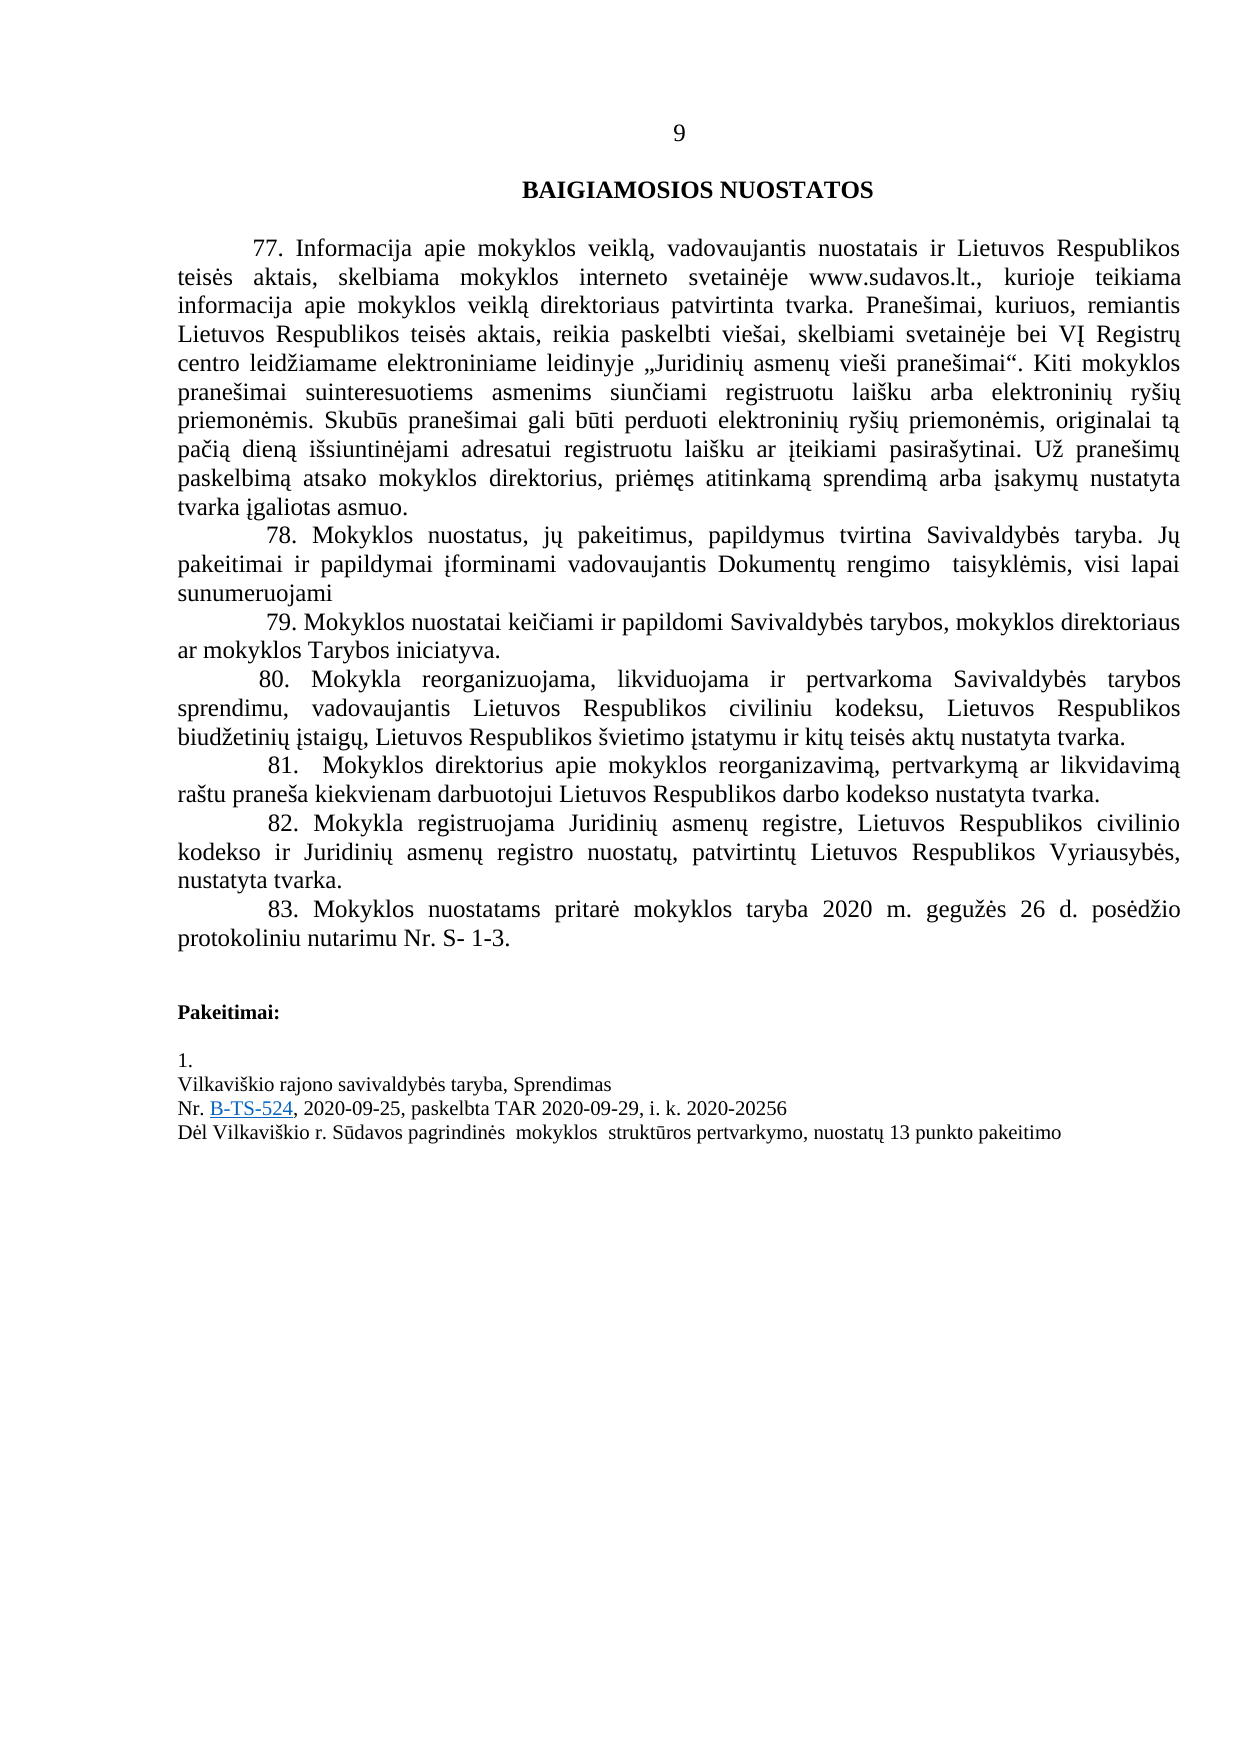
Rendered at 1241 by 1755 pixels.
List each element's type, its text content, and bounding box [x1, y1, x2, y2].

text 81. Mokyklos direktorius apie mokyklos reorganizavimą, pertvarkymą ar likvidavimą raštu praneša kiekvienam darbuotojui Lietuvos Respublikos darbo kodekso nustatyta tvarka. [177, 751, 1181, 808]
text BAIGIAMOSIOS NUOSTATOS [215, 176, 1181, 204]
text 1. [177, 1048, 1181, 1072]
text Nr. B-TS-524, 2020-09-25, paskelbta TAR 2020-09-29, i. k. 2020-20256 [177, 1096, 1181, 1120]
text Dėl Vilkaviškio r. Sūdavos pagrindinės mokyklos struktūros pertvarkymo, nuostatų 13 punkto pakeitimo [177, 1120, 1181, 1144]
text 83. Mokyklos nuostatams pritarė mokyklos taryba 2020 m. gegužės 26 d. posėdžio protokoliniu nutarimu Nr. S- 1-3. [177, 894, 1181, 952]
text 82. Mokykla registruojama Juridinių asmenų registre, Lietuvos Respublikos civilinio kodekso ir Juridinių asmenų registro nuostatų, patvirtintų Lietuvos Respublikos Vyriausybės, nustatyta tvarka. [177, 808, 1181, 894]
text Vilkaviškio rajono savivaldybės taryba, Sprendimas [177, 1072, 1181, 1096]
text 79. Mokyklos nuostatai keičiami ir papildomi Savivaldybės tarybos, mokyklos direktoriaus ar mokyklos tarybos iniciatyva. [177, 607, 1181, 664]
text 77. Informacija apie mokyklos veiklą, vadovaujantis nuostatais ir Lietuvos Respublikos teisės aktais, skelbiama mokyklos interneto svetainėje www.sudavos.lt., kurioje teikiama informacija apie mokyklos veiklą direktoriaus patvirtinta tvarka. Pranešimai, kuriuos, remiantis Lietuvos Respublikos teisės aktais, reikia paskelbti viešai, skelbiami svetainėje bei VĮ Registrų centro leidžiamame elektroniniame leidinyje „Juridinių asmenų vieši pranešimai“. Kiti mokyklos pranešimai suinteresuotiems asmenims siunčiami registruotu laišku arba elektroninių ryšių priemonėmis. Skubūs pranešimai gali būti perduoti elektroninių ryšių priemonėmis, originalai tą pačią dieną išsiuntinėjami adresatui registruotu laišku ar įteikiami pasirašytinai. Už pranešimų paskelbimą atsako mokyklos direktorius, priėmęs atitinkamą sprendimą arba įsakymų nustatyta tvarka įgaliotas asmuo. [177, 233, 1181, 521]
text 78. Mokyklos nuostatus, jų pakeitimus, papildymus tvirtina Savivaldybės taryba. Jų pakeitimai ir papildymai įforminami vadovaujantis Dokumentų rengimo taisyklėmis, visi lapai sunumeruojami [177, 521, 1181, 607]
text Pakeitimai: [177, 1000, 1181, 1024]
text 80. Mokykla reorganizuojama, likviduojama ir pertvarkoma Savivaldybės tarybos sprendimu, vadovaujantis Lietuvos Respublikos civiliniu kodeksu, Lietuvos Respublikos biudžetinių įstaigų, Lietuvos Respublikos švietimo įstatymu ir kitų teisės aktų nustatyta tvarka. [177, 664, 1181, 751]
